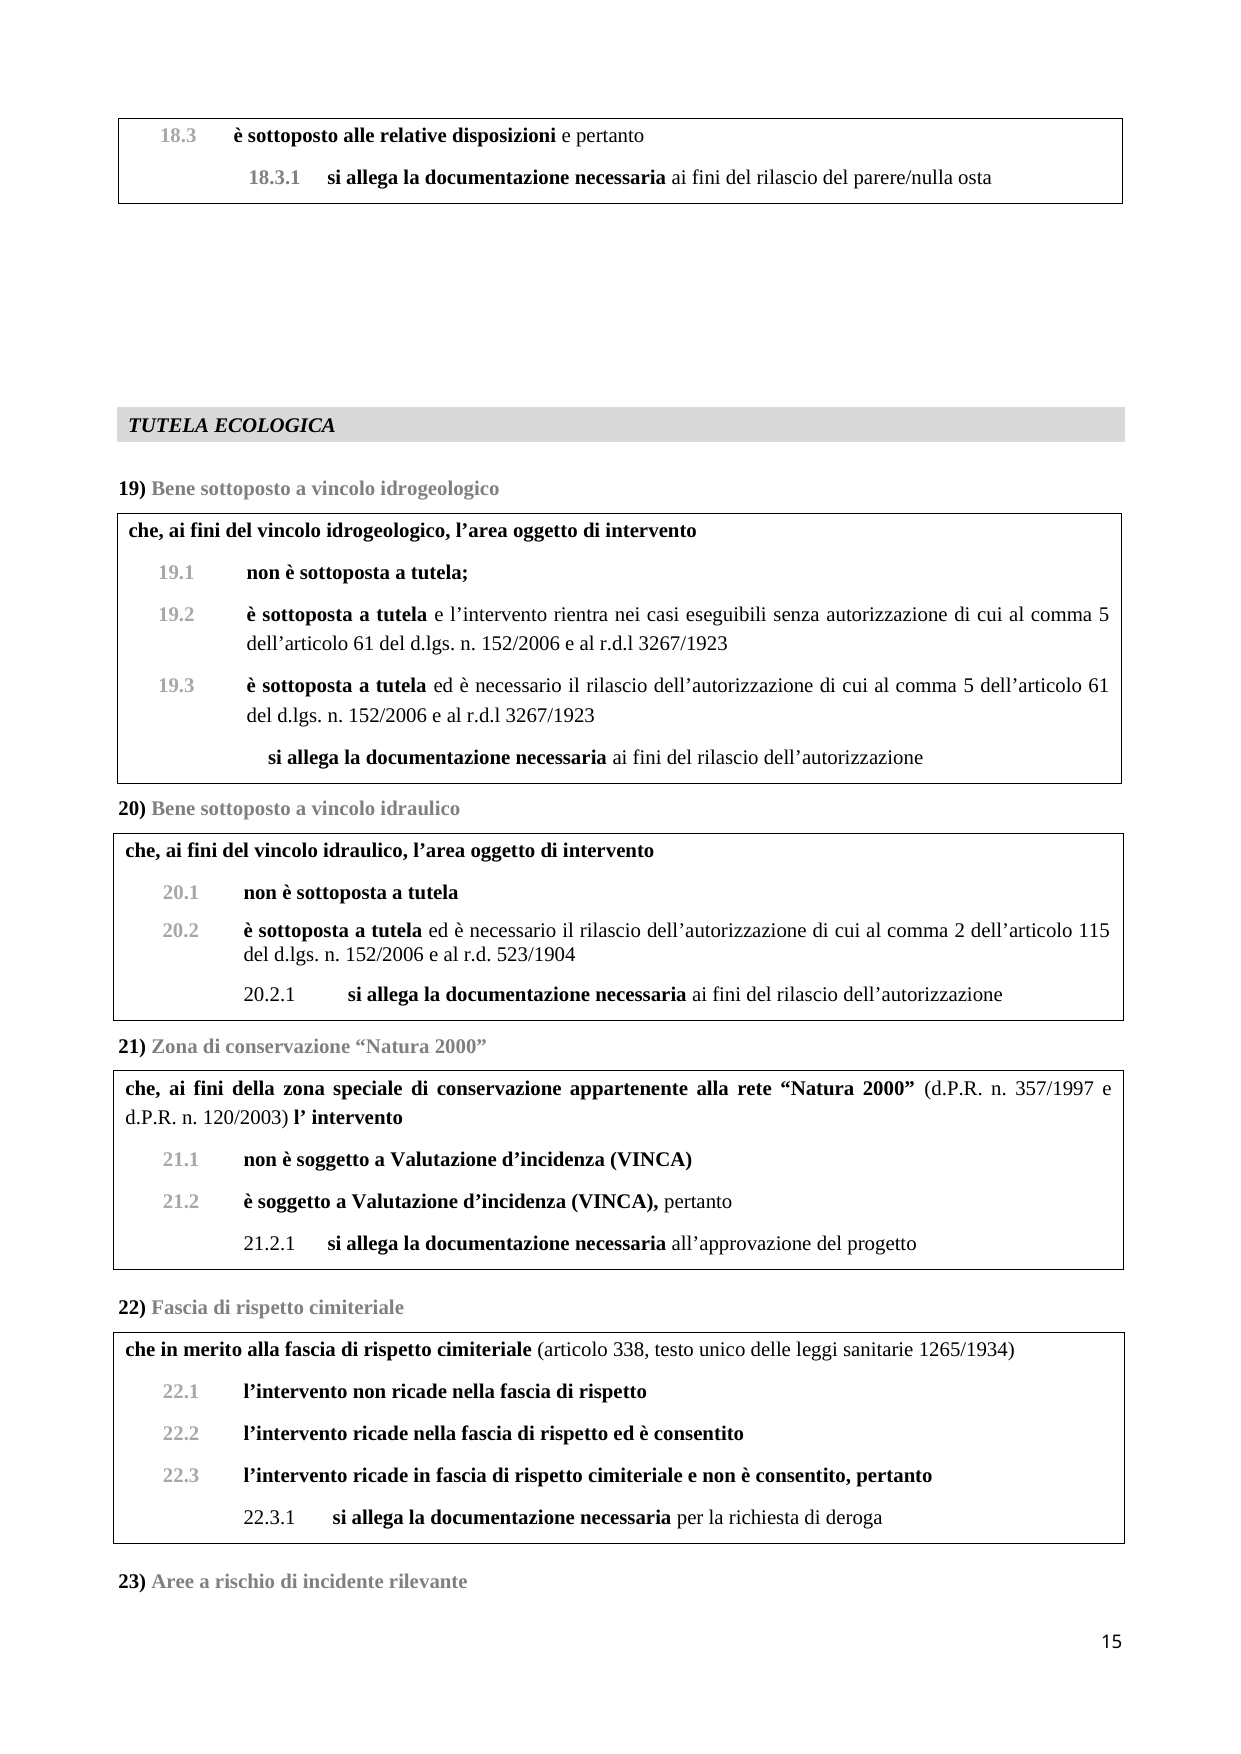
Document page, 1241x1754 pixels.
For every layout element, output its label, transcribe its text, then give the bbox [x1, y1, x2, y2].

table_header TUTELA ECOLOGICA [117, 407, 1125, 442]
table_header che in merito alla fascia di rispetto cimiteriale (articolo 338, testo unico delle leggi sanitarie 1265/1934) 22.1  l’intervento non ricade nella fascia di rispetto 22.2  l’intervento ricade nella fascia di rispetto ed è consentito 22.3  l’intervento ricade in fascia di rispetto cimiteriale e non è consentito, pertanto 22.3.1  si allega la documentazione necessaria per la richiesta di deroga [114, 1333, 1124, 1543]
table_header 18.3  è sottoposto alle relative disposizioni e pertanto 18.3.1  si allega la documentazione necessaria ai fini del rilascio del parere/nulla osta [119, 119, 1122, 203]
table_header che, ai fini della zona speciale di conservazione appartenente alla rete “Natura 2000” (d.P.R. n. 357/1997 e d.P.R. n. 120/2003) l’ intervento 21.1  non è soggetto a Valutazione d’incidenza (VINCA) 21.2  è soggetto a Valutazione d’incidenza (VINCA), pertanto 21.2.1  si allega la documentazione necessaria all’approvazione del progetto [114, 1071, 1123, 1269]
text 23) Aree a rischio di incidente rilevante [118, 1569, 1122, 1593]
text 21) Zona di conservazione “Natura 2000” [118, 1034, 1122, 1058]
table_header che, ai fini del vincolo idrogeologico, l’area oggetto di intervento 19.1  non è sottoposta a tutela; 19.2  è sottoposta a tutela e l’intervento rientra nei casi eseguibili senza autorizzazione di cui al comma 5 dell’articolo 61 del d.lgs. n. 152/2006 e al r.d.l 3267/1923 19.3  è sottoposta a tutela ed è necessario il rilascio dell’autorizzazione di cui al comma 5 dell’articolo 61 del d.lgs. n. 152/2006 e al r.d.l 3267/1923  si allega la documentazione necessaria ai fini del rilascio dell’autorizzazione [118, 514, 1121, 782]
table_header che, ai fini del vincolo idraulico, l’area oggetto di intervento 20.1  non è sottoposta a tutela 20.2  è sottoposta a tutela ed è necessario il rilascio dell’autorizzazione di cui al comma 2 dell’articolo 115 del d.lgs. n. 152/2006 e al r.d. 523/1904 20.2.1  si allega la documentazione necessaria ai fini del rilascio dell’autorizzazione [114, 834, 1123, 1020]
text 22) Fascia di rispetto cimiteriale [118, 1295, 1122, 1319]
text 19) Bene sottoposto a vincolo idrogeologico [118, 476, 1122, 500]
text 20) Bene sottoposto a vincolo idraulico [118, 796, 1122, 820]
